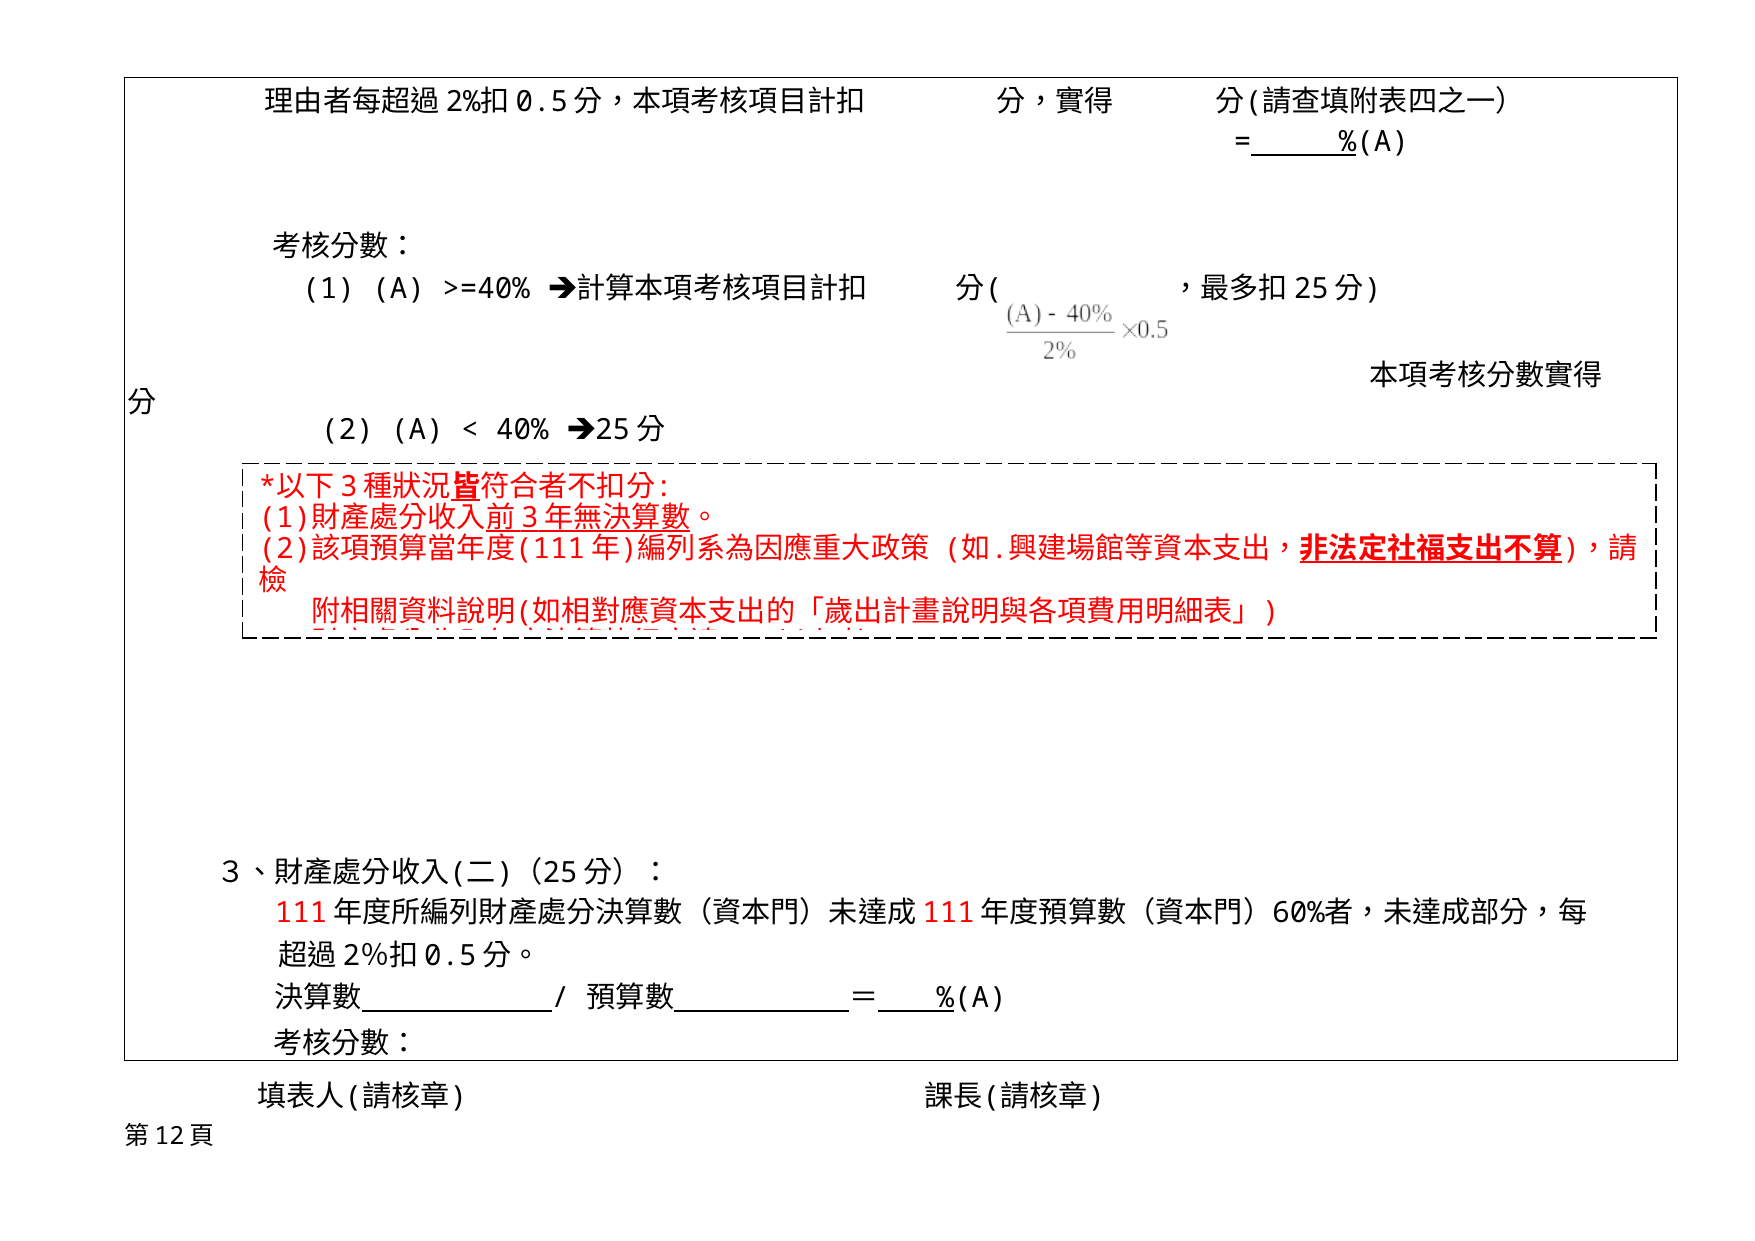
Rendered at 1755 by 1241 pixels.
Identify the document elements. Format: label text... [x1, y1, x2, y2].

table_cell 公有財產收益及財產處分收入執行情形： １、公有財產收益情形：以當年度公有財產收入之決算數與預算數之比，作為執行率成績(請查填附表四）。請按下列公式核算執行率 考核分數＝決算數 / 預算數 ＊５０＝ 分(最高以５０分為限) ２、財產處分收入(一)（25分)： 111年度所編列財產處分預算數（資本門）較前3年度決算平均數（資本門）增加40%以上者，如無充分理由者每超過2%扣0.5分，本項考核項目計扣 分，實得 分(請查填附表四之一） = %(A) 考核分數： (1) (A) >=40% 計算本項考核項目計扣 分(，最多扣25分) 本項考核分數實得 分 (2) (A) < 40% 25分 ３、財產處分收入(二)（25分）： 111年度所編列財產處分決算數（資本門）未達成111年度預算數（資本門）60%者，未達成部分，每超過2％扣0.5分。 決算數 / 預算數 ＝ %(A) 考核分數： (1) (A) >=60%  25分 本項考核分數實得 分 (2) (A) < 60% 計算本項考核項目計扣 分(，最多扣25分) 實得分數 ＝考核分數１＋２＋３＝ ＊ 配分率２０％ ＝ 分 [125, 78, 1677, 1060]
